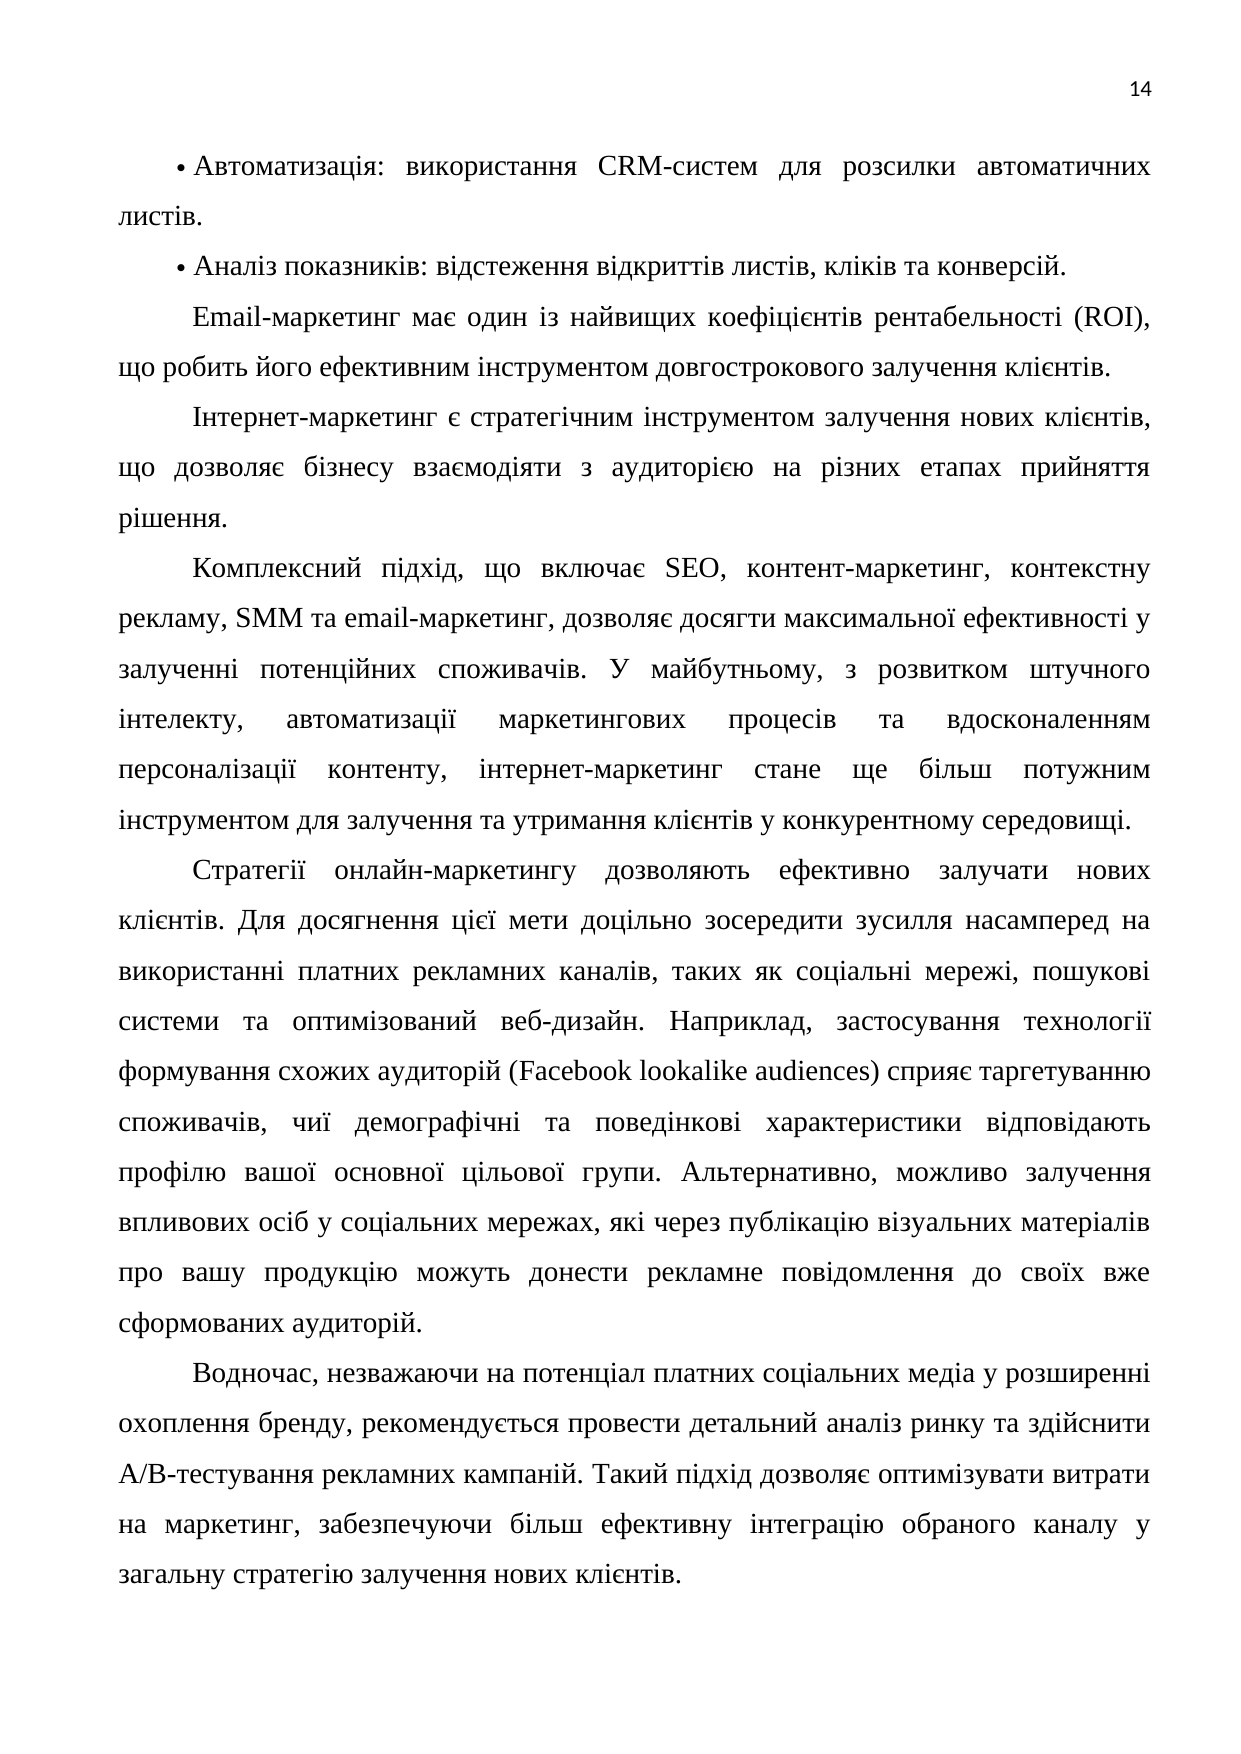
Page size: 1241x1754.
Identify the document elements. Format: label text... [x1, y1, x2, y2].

list Аналіз показників: відстеження відкриттів листів, кліків та конверсій. [118, 248, 1152, 282]
text Інтернет-маркетинг є стратегічним інструментом залучення нових клієнтів, що дозволяє бізнесу взаємодіяти з аудиторією на різних етапах прийняття рішення. [118, 399, 1152, 533]
text Стратегії онлайн-маркетингу дозволяють ефективно залучати нових клієнтів. Для досягнення цієї мети доцільно зосередити зусилля насамперед на використанні платних рекламних каналів, таких як соціальні мережі, пошукові системи та оптимізований веб-дизайн. Наприклад, застосування технології формування схожих аудиторій (Facebook lookalike audiences) сприяє таргетуванню споживачів, чиї демографічні та поведінкові характеристики відповідають профілю вашої основної цільової групи. Альтернативно, можливо залучення впливових осіб у соціальних мережах, які через публікацію візуальних матеріалів про вашу продукцію можуть донести рекламне повідомлення до своїх вже сформованих аудиторій. [118, 852, 1152, 1338]
list Автоматизація: використання CRM-систем для розсилки автоматичних листів. [118, 148, 1152, 232]
text Водночас, незважаючи на потенціал платних соціальних медіа у розширенні охоплення бренду, рекомендується провести детальний аналіз ринку та здійснити A/B-тестування рекламних кампаній. Такий підхід дозволяє оптимізувати витрати на маркетинг, забезпечуючи більш ефективну інтеграцію обраного каналу у загальну стратегію залучення нових клієнтів. [118, 1355, 1152, 1590]
text Комплексний підхід, що включає SEO, контент-маркетинг, контекстну рекламу, SMM та email-маркетинг, дозволяє досягти максимальної ефективності у залученні потенційних споживачів. У майбутньому, з розвитком штучного інтелекту, автоматизації маркетингових процесів та вдосконаленням персоналізації контенту, інтернет-маркетинг стане ще більш потужним інструментом для залучення та утримання клієнтів у конкурентному середовищі. [118, 550, 1152, 835]
text Email-маркетинг має один із найвищих коефіцієнтів рентабельності (ROI), що робить його ефективним інструментом довгострокового залучення клієнтів. [118, 299, 1152, 382]
